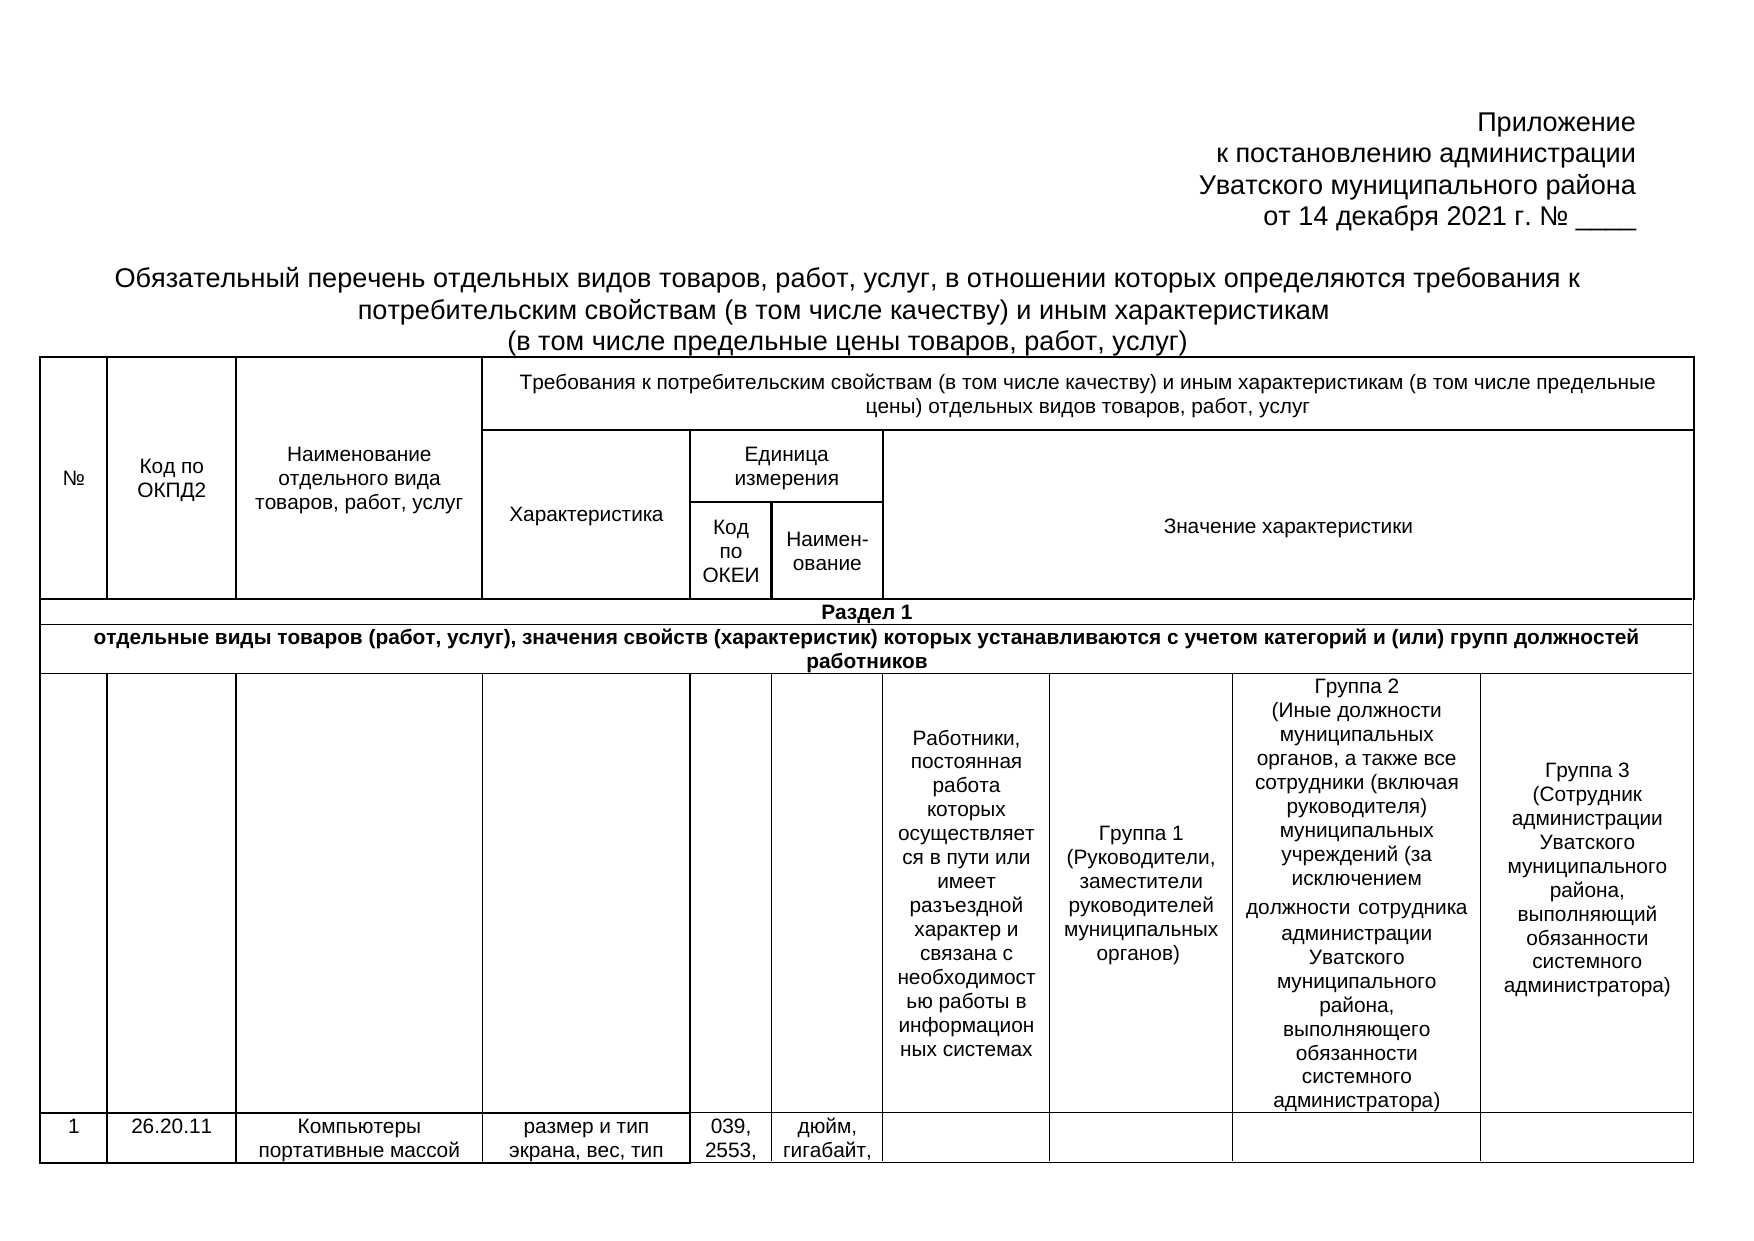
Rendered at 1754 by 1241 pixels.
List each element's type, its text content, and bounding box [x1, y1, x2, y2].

table_cell Компьютеры портативные массой [237, 1114, 482, 1162]
text Приложение [59, 106, 1636, 137]
table_cell отдельные виды товаров (работ, услуг), значения свойств (характеристик) которых устанавливаются с учетом категорий и (или) групп должностей работников [41, 624, 1693, 673]
table_cell размер и тип экрана, вес, тип [483, 1114, 689, 1162]
table_header Код по ОКПД2 [108, 358, 235, 598]
text (в том числе предельные цены товаров, работ, услуг) [59, 325, 1636, 356]
table_cell [108, 674, 235, 1112]
table_cell 26.20.11 [108, 1114, 235, 1162]
table_cell [237, 674, 482, 1112]
table_cell Группа 1 (Руководители, заместители руководителей муниципальных органов) [1050, 674, 1232, 1112]
text Уватского муниципального района [59, 169, 1636, 200]
table_cell 1 [41, 1114, 106, 1162]
text Обязательный перечень отдельных видов товаров, работ, услуг, в отношении которых определяются требования к потребительским свойствам (в том числе качеству) и иным характеристикам [59, 262, 1636, 325]
table_cell Работники, постоянная работа которых осуществляется в пути или имеет разъездной характер и связана с необходимостью работы в информационных системах [883, 674, 1049, 1112]
text к постановлению администрации [59, 137, 1636, 169]
table_cell Характеристика [483, 431, 689, 598]
table_cell [1050, 1113, 1232, 1162]
table_cell [41, 674, 106, 1112]
table_cell дюйм, гигабайт, [771, 1113, 883, 1162]
table_cell Единица измерения [691, 431, 882, 501]
table_cell Группа 2 (Иные должности муниципальных органов, а также все сотрудники (включая руководителя) муниципальных учреждений (за исключением должности сотрудника администрации Уватского муниципального района, выполняющего обязанности системного администратора) [1233, 674, 1480, 1112]
table_cell [772, 674, 882, 1112]
table_cell [883, 1113, 1049, 1162]
table_cell Раздел 1 [41, 598, 1693, 624]
table_header Требования к потребительским свойствам (в том числе качеству) и иным характеристикам (в том числе предельные цены) отдельных видов товаров, работ, услуг [483, 358, 1693, 429]
table_header Наименование отдельного вида товаров, работ, услуг [237, 358, 481, 598]
text от 14 декабря 2021 г. № ____ [59, 200, 1636, 231]
table_cell Код по ОКЕИ [691, 503, 770, 598]
table_cell 039, 2553, [691, 1113, 771, 1162]
table_cell [483, 674, 689, 1112]
table_cell Наимен-ование [773, 503, 882, 598]
table_header № [41, 358, 106, 598]
table_cell [1481, 1112, 1693, 1162]
table_cell [1233, 1113, 1481, 1162]
table_cell Группа 3 (Сотрудник администрации Уватского муниципального района, выполняющий обязанности системного администратора) [1481, 673, 1693, 1112]
table_cell [691, 674, 771, 1112]
table_cell Значение характеристики [884, 431, 1693, 598]
